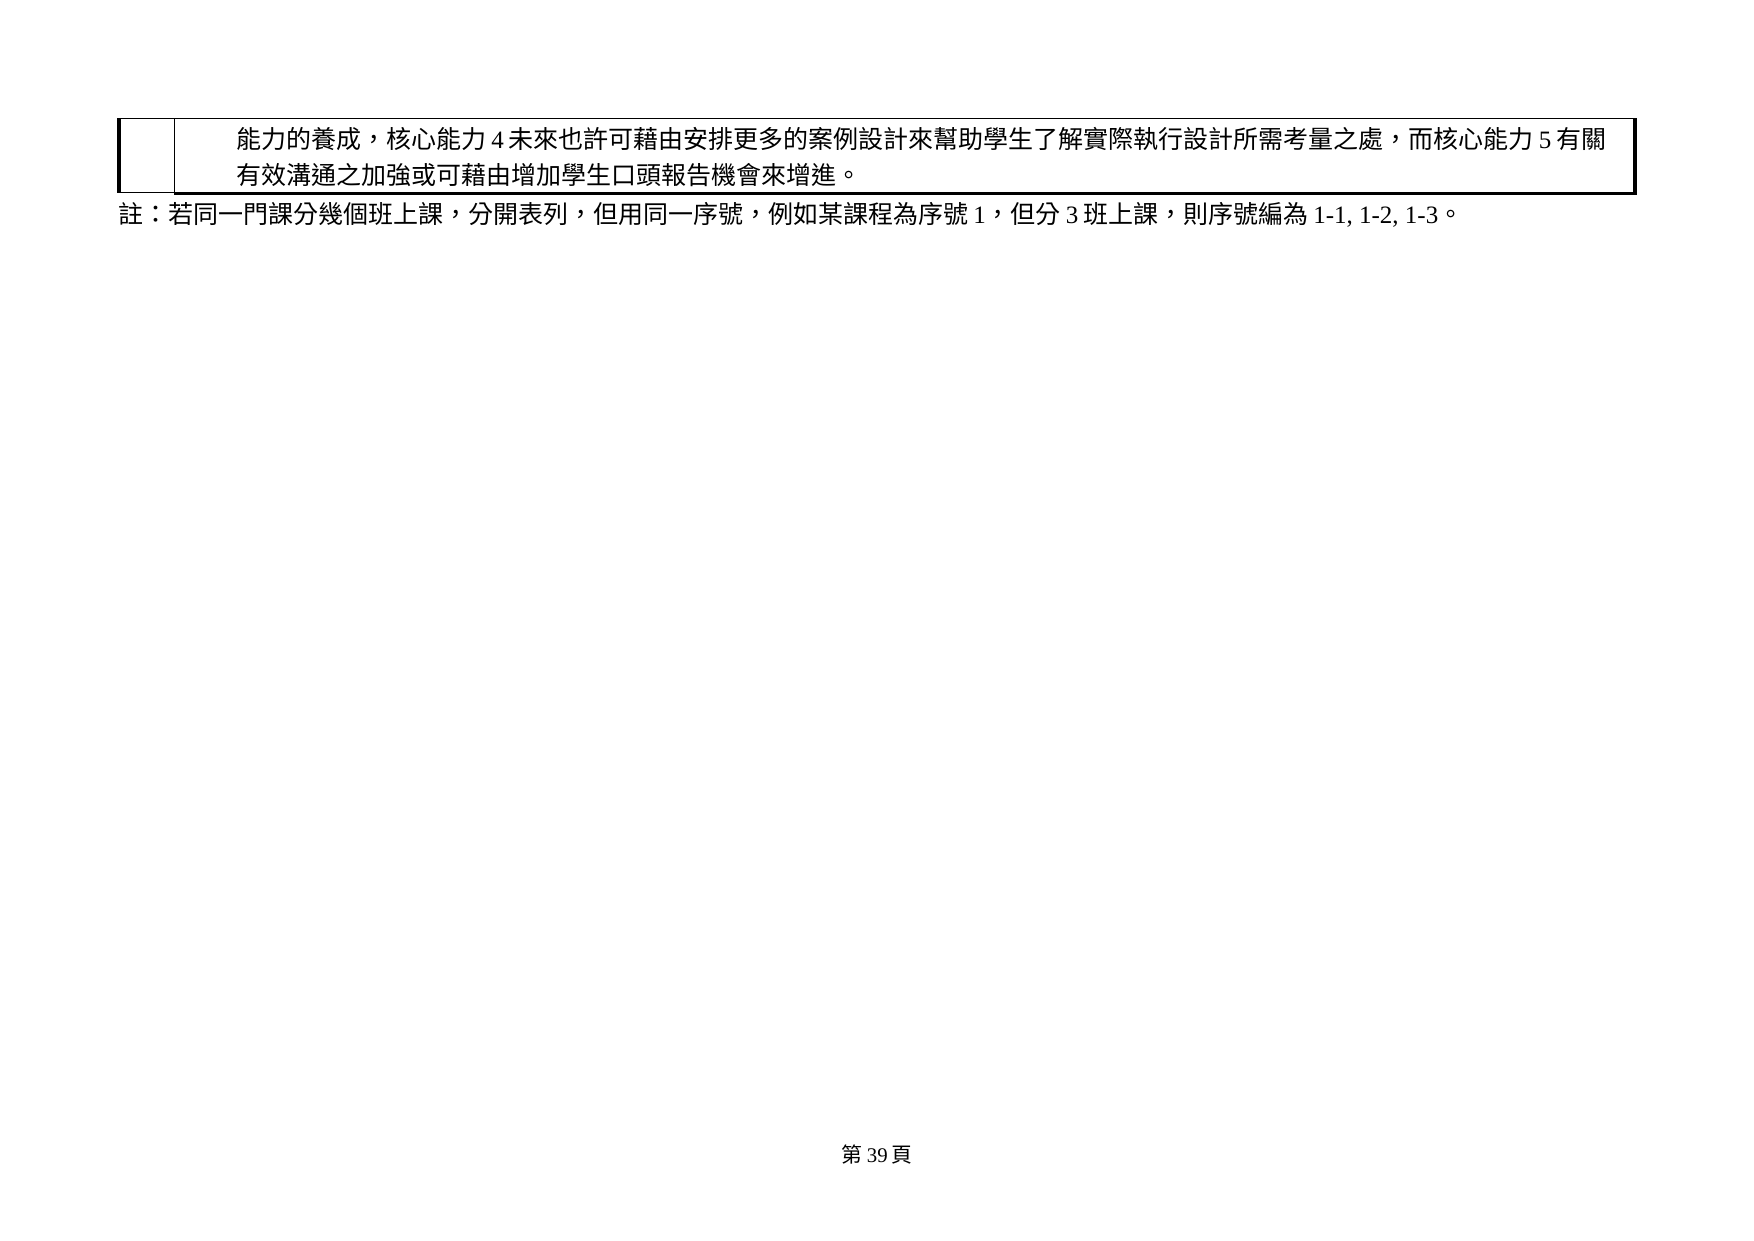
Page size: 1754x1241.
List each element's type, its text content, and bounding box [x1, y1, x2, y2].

table_cell [121, 119, 174, 192]
table_cell 能力的養成，核心能力4未來也許可藉由安排更多的案例設計來幫助學生了解實際執行設計所需考量之處，而核心能力5有關有效溝通之加強或可藉由增加學生口頭報告機會來增進。 [175, 119, 1633, 192]
text 註：若同一門課分幾個班上課，分開表列，但用同一序號，例如某課程為序號1，但分3班上課，則序號編為1-1, 1-2, 1-3。 [118, 195, 1636, 231]
